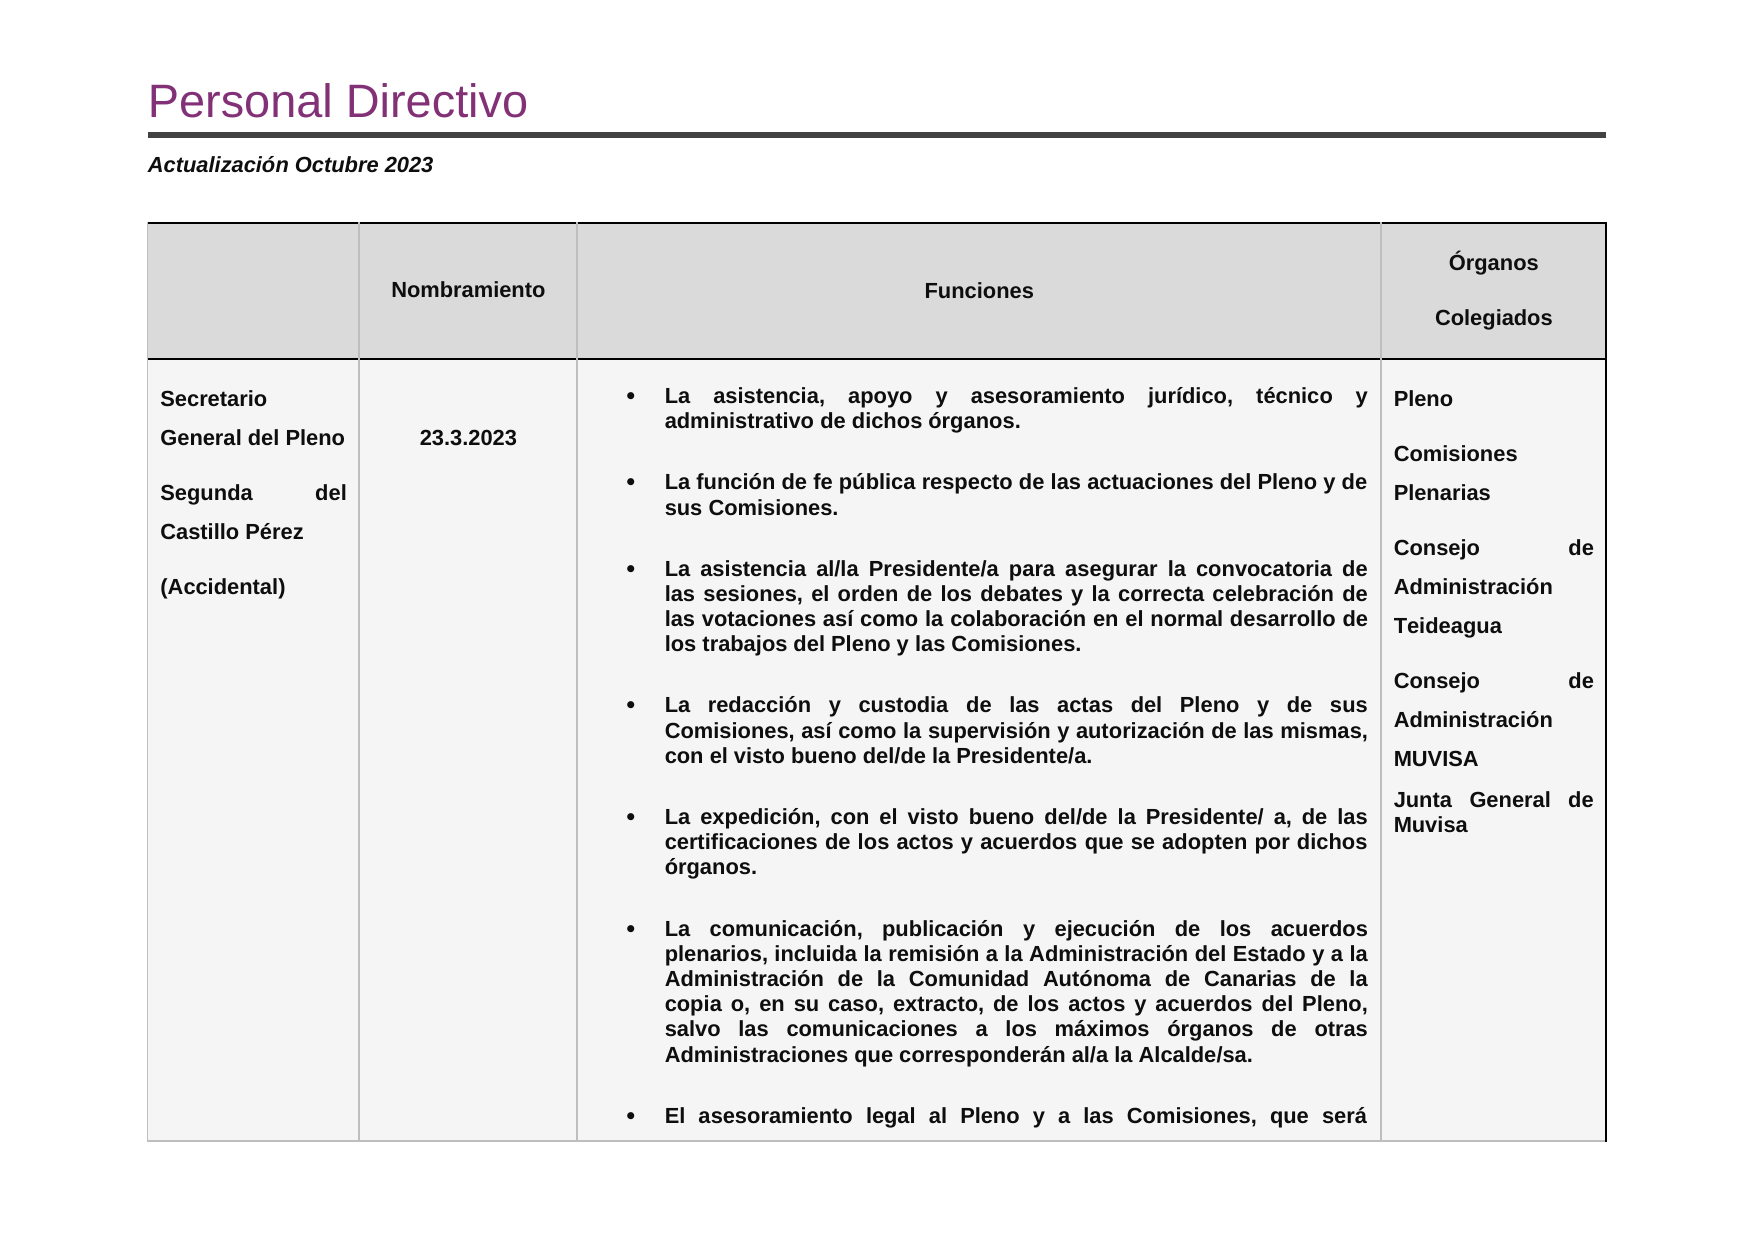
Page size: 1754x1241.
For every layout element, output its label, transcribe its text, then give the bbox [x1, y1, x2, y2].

table_header Órganos Colegiados [1382, 224, 1605, 358]
table_cell La asistencia, apoyo y asesoramiento jurídico, técnico y administrativo de dichos órganos. La función de fe pública respecto de las actuaciones del Pleno y de sus Comisiones. La asistencia al/la Presidente/a para asegurar la convocatoria de las sesiones, el orden de los debates y la correcta celebración de las votaciones así como la colaboración en el normal desarrollo de los trabajos del Pleno y las Comisiones. La redacción y custodia de las actas del Pleno y de sus Comisiones, así como la supervisión y autorización de las mismas, con el visto bueno del/de la Presidente/a. La expedición, con el visto bueno del/de la Presidente/ a, de las certificaciones de los actos y acuerdos que se adopten por dichos órganos. La comunicación, publicación y ejecución de los acuerdos plenarios, incluida la remisión a la Administración del Estado y a la Administración de la Comunidad Autónoma de Canarias de la copia o, en su caso, extracto, de los actos y acuerdos del Pleno, salvo las comunicaciones a los máximos órganos de otras Administraciones que corresponderán al/a la Alcalde/sa. El asesoramiento legal al Pleno y a las Comisiones, que será [578, 360, 1380, 1140]
table_cell 23.3.2023 [360, 360, 576, 1140]
table_header Nombramiento [360, 224, 576, 358]
table_header [148, 224, 358, 358]
table_header Funciones [578, 224, 1380, 358]
table_cell Secretario General del Pleno Segunda del Castillo Pérez (Accidental) [148, 360, 358, 1140]
table_cell Pleno Comisiones Plenarias Consejo de Administración Teideagua Consejo de Administración MUVISA Junta General de Muvisa [1382, 360, 1605, 1140]
